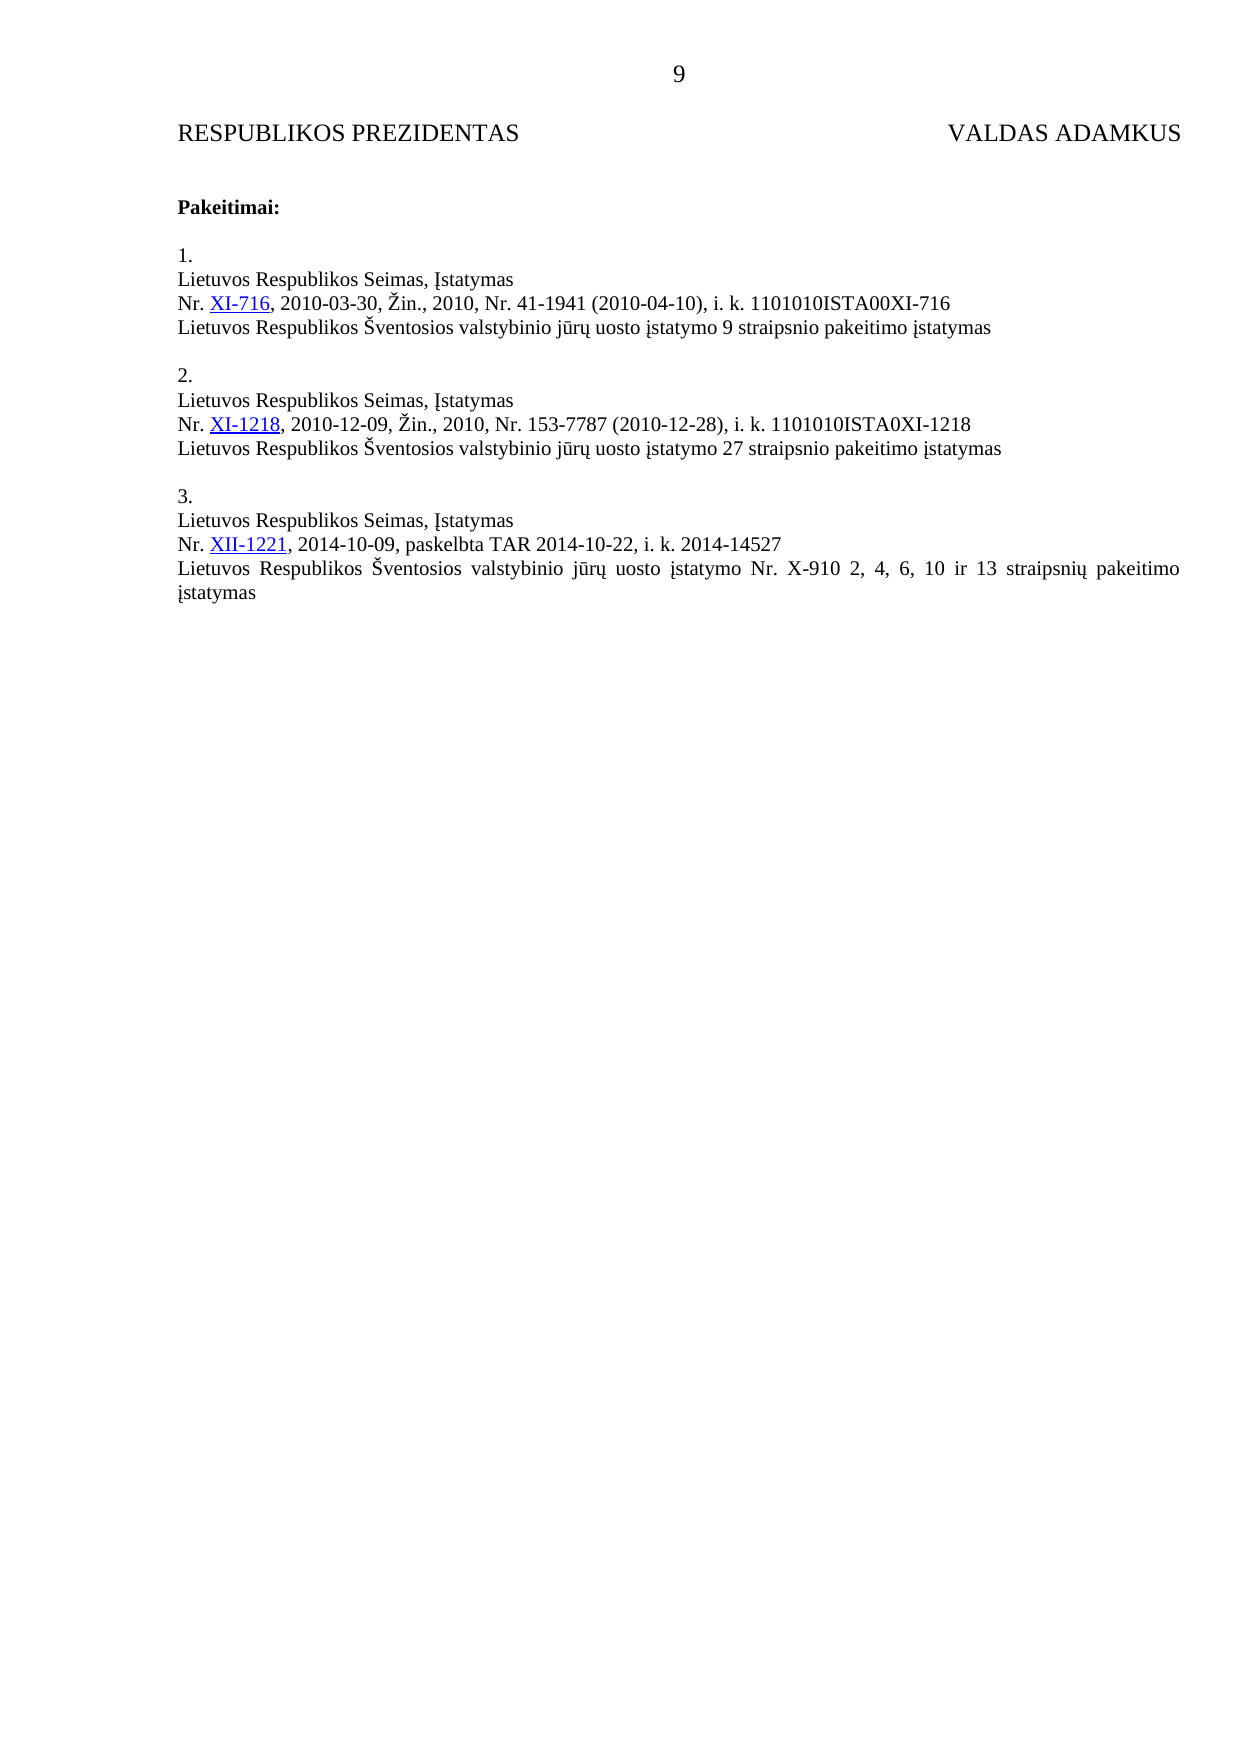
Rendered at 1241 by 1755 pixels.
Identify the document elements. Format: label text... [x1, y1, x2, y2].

text Lietuvos Respublikos Seimas, Įstatymas [177, 508, 1181, 532]
text Lietuvos Respublikos Seimas, Įstatymas [177, 387, 1181, 412]
text 3. [177, 484, 1181, 508]
text Lietuvos Respublikos Seimas, Įstatymas [177, 267, 1181, 291]
text Pakeitimai: [177, 195, 1181, 219]
text Nr. XI-716, 2010-03-30, Žin., 2010, Nr. 41-1941 (2010-04-10), i. k. 1101010ISTA00XI-716 [177, 291, 1181, 315]
text Nr. XI-1218, 2010-12-09, Žin., 2010, Nr. 153-7787 (2010-12-28), i. k. 1101010ISTA0XI-1218 [177, 412, 1181, 436]
text Lietuvos Respublikos Šventosios valstybinio jūrų uosto įstatymo Nr. X-910 2, 4, 6, 10 ir 13 straipsnių pakeitimo įstatymas [177, 556, 1181, 604]
text RESPUBLIKOS PREZIDENTAS VALDAS ADAMKUS [177, 118, 1181, 147]
text Nr. XII-1221, 2014-10-09, paskelbta TAR 2014-10-22, i. k. 2014-14527 [177, 532, 1181, 556]
text 2. [177, 363, 1181, 387]
text Lietuvos Respublikos Šventosios valstybinio jūrų uosto įstatymo 9 straipsnio pakeitimo įstatymas [177, 315, 1181, 339]
text Lietuvos Respublikos Šventosios valstybinio jūrų uosto įstatymo 27 straipsnio pakeitimo įstatymas [177, 436, 1181, 460]
text 1. [177, 243, 1181, 267]
